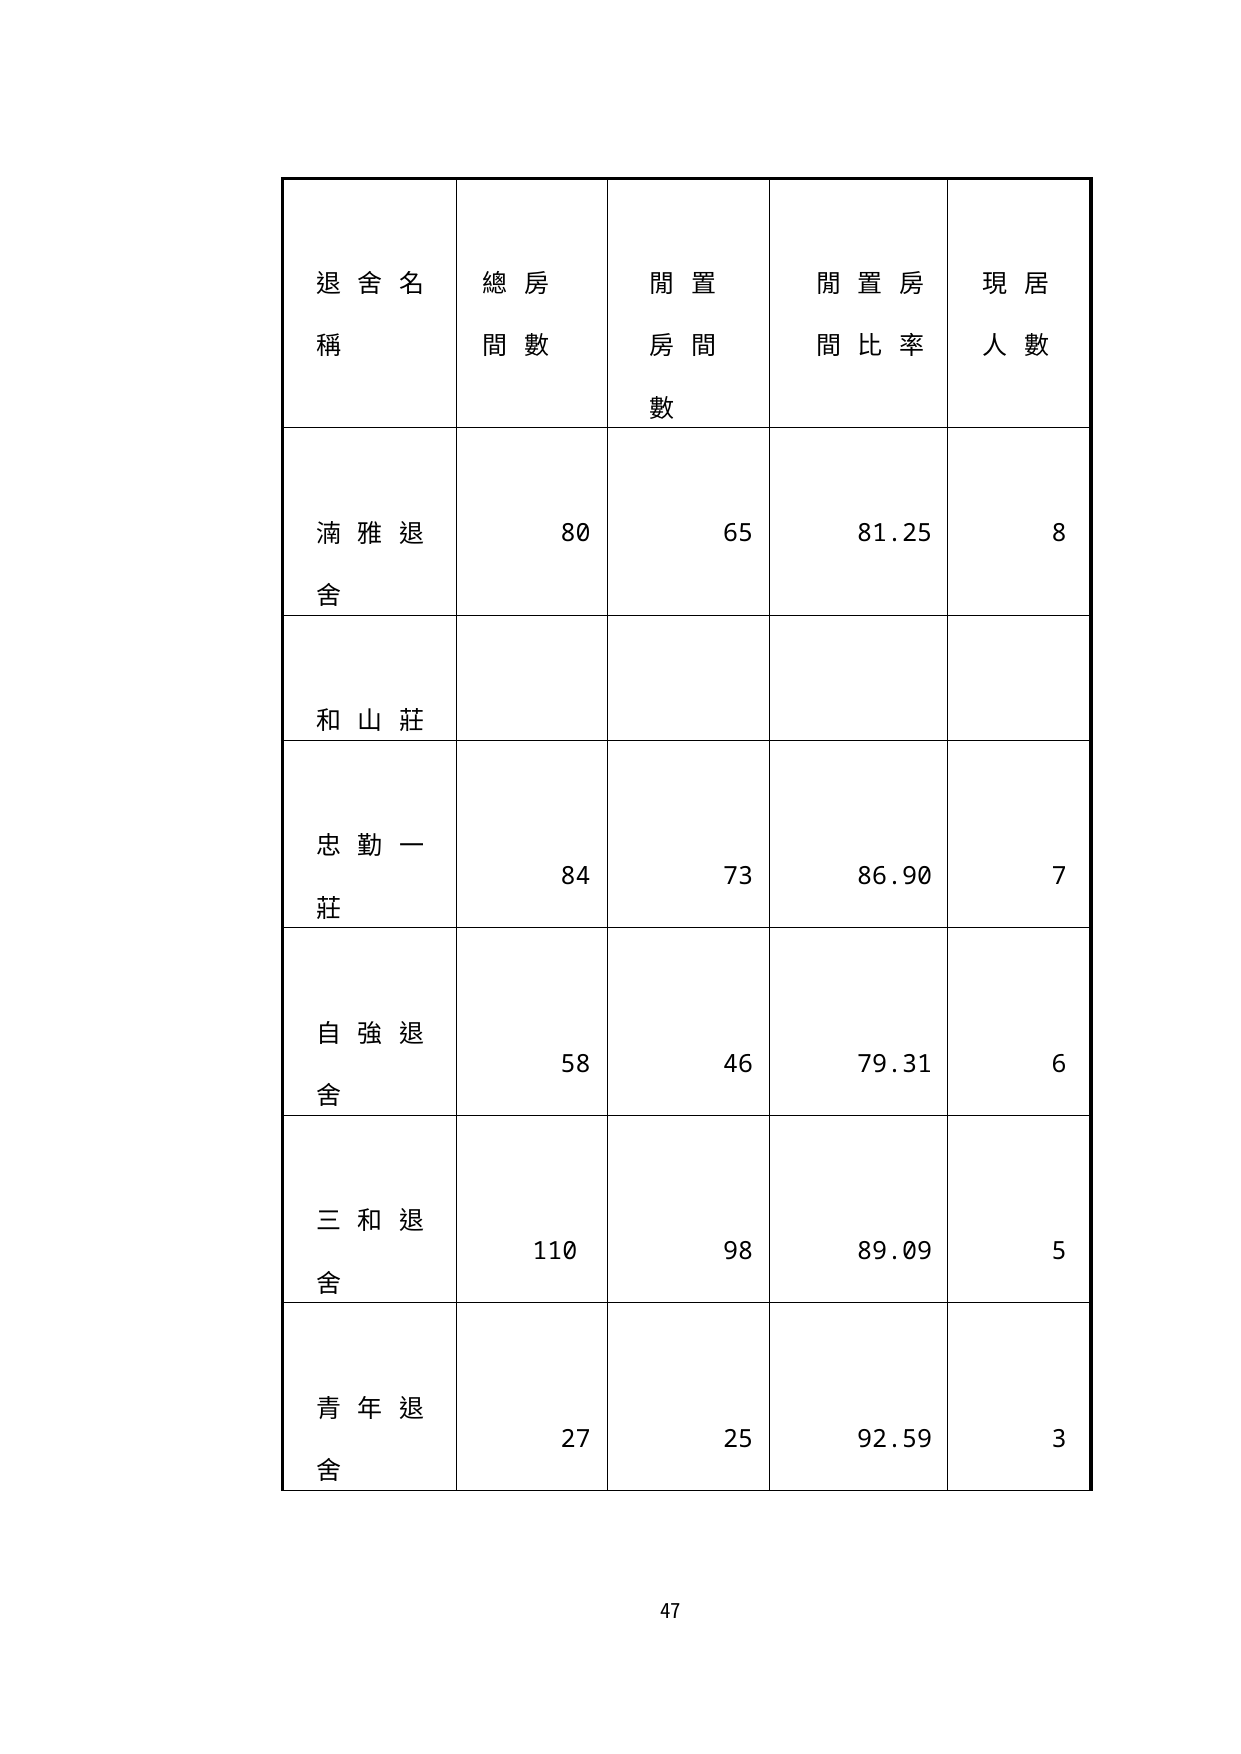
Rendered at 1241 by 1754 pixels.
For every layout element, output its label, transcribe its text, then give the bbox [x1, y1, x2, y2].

table_cell [457, 616, 607, 740]
table_header 總房間數 [457, 180, 607, 427]
table_cell 92.59 [770, 1303, 947, 1490]
table_cell [608, 616, 769, 740]
table_cell 73 [608, 741, 769, 927]
table_cell 79.31 [770, 928, 947, 1115]
table_cell 7 [948, 741, 1089, 927]
table_cell 25 [608, 1303, 769, 1490]
table_cell 27 [457, 1303, 607, 1490]
table_cell 8 [948, 428, 1089, 615]
table_cell 58 [457, 928, 607, 1115]
table_cell 80 [457, 428, 607, 615]
table_cell 和山莊 [284, 616, 456, 740]
table_cell 98 [608, 1116, 769, 1302]
table_cell 忠勤一莊 [284, 741, 456, 927]
table_cell 110 [457, 1116, 607, 1302]
table_cell 46 [608, 928, 769, 1115]
table_cell 86.90 [770, 741, 947, 927]
table_cell 湳雅退舍 [284, 428, 456, 615]
table_header 退舍名稱 [284, 180, 456, 427]
table_cell [948, 616, 1089, 740]
table_cell 84 [457, 741, 607, 927]
table_cell 81.25 [770, 428, 947, 615]
table_cell 65 [608, 428, 769, 615]
table_cell 89.09 [770, 1116, 947, 1302]
table_cell 三和退舍 [284, 1116, 456, 1302]
table_cell 5 [948, 1116, 1089, 1302]
table_cell [770, 616, 947, 740]
table_cell 青年退舍 [284, 1303, 456, 1490]
table_header 閒置房間比率 [770, 180, 947, 427]
table_header 閒置房間數 [608, 180, 769, 427]
table_cell 3 [948, 1303, 1089, 1490]
table_header 現居人數 [948, 180, 1089, 427]
table_cell 6 [948, 928, 1089, 1115]
table_cell 自強退舍 [284, 928, 456, 1115]
